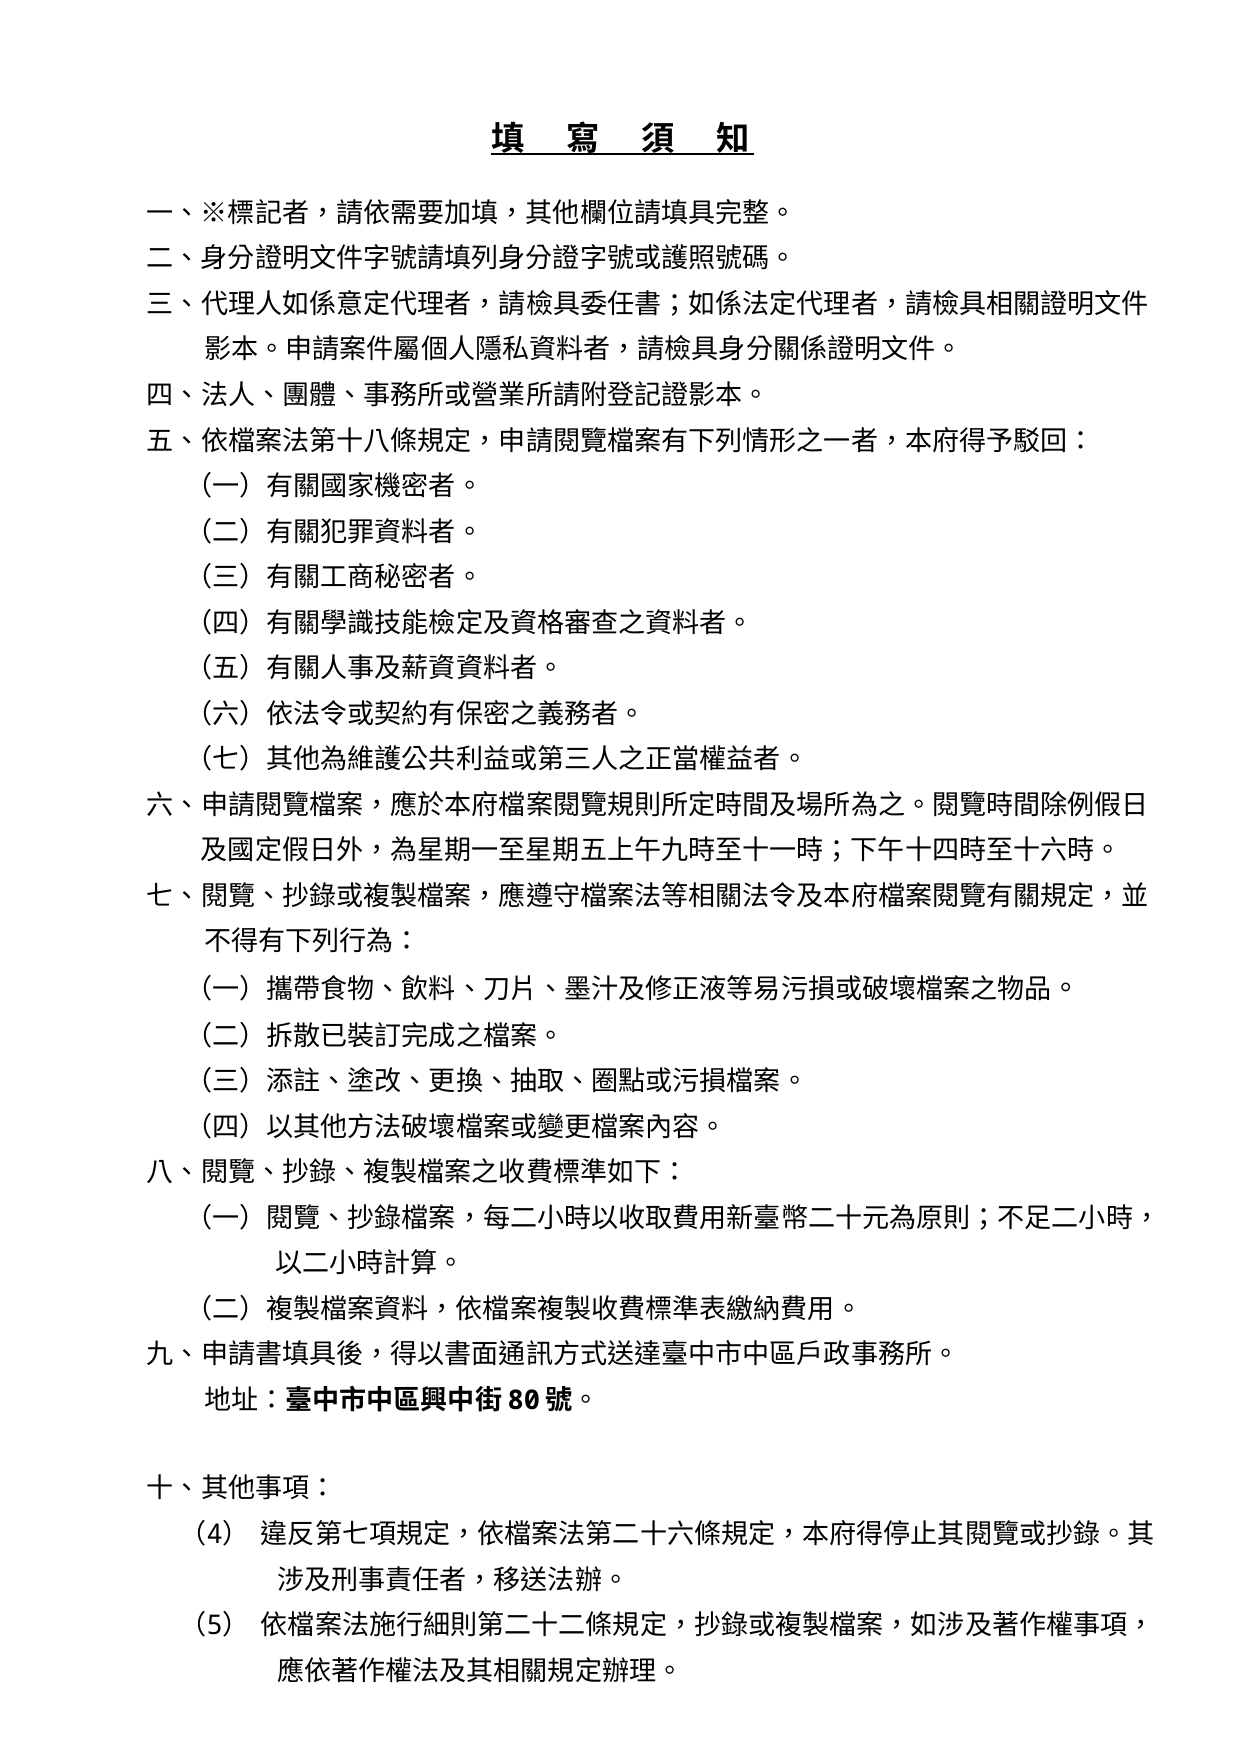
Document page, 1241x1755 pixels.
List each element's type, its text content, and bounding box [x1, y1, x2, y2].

text 影本。申請案件屬個人隱私資料者，請檢具身分關係證明文件。 [172, 327, 1181, 367]
text （一）有關國家機密者。 [59, 464, 1181, 503]
text 二、身分證明文件字號請填列身分證字號或護照號碼。 [59, 236, 1181, 276]
text （二）複製檔案資料，依檔案複製收費標準表繳納費用。 [59, 1287, 1181, 1326]
text （四）有關學識技能檢定及資格審查之資料者。 [59, 601, 1181, 640]
text （五）有關人事及薪資資料者。 [59, 646, 1181, 685]
text 地址：臺中市中區興中街80號。 [59, 1378, 1181, 1417]
text （二）拆散已裝訂完成之檔案。 [59, 1013, 1181, 1053]
text 八、閱覽、抄錄、複製檔案之收費標準如下： [59, 1150, 1181, 1189]
text （三）添註、塗改、更換、抽取、圈點或污損檔案。 [59, 1059, 1181, 1098]
text 三、代理人如係意定代理者，請檢具委任書；如係法定代理者，請檢具相關證明文件 [147, 282, 1181, 321]
text 一、※標記者，請依需要加填，其他欄位請填具完整。 [59, 191, 1181, 230]
text 十、其他事項： [59, 1466, 1181, 1506]
text 填 寫 須 知 [59, 111, 1181, 159]
text 四、法人、團體、事務所或營業所請附登記證影本。 [59, 373, 1181, 412]
text 應依著作權法及其相關規定辦理。 [179, 1649, 1181, 1688]
text 不得有下列行為： [172, 919, 1181, 959]
text （一）攜帶食物、飲料、刀片、墨汁及修正液等易污損或破壞檔案之物品。 [59, 965, 1181, 1007]
list 依檔案法施行細則第二十二條規定，抄錄或複製檔案，如涉及著作權事項， [179, 1603, 1181, 1643]
text 七、閱覽、抄錄或複製檔案，應遵守檔案法等相關法令及本府檔案閱覽有關規定，並 [59, 874, 1181, 913]
text （三）有關工商秘密者。 [59, 555, 1181, 594]
text （一）閱覽、抄錄檔案，每二小時以收取費用新臺幣二十元為原則；不足二小時， [59, 1196, 1181, 1235]
text 六、申請閱覽檔案，應於本府檔案閱覽規則所定時間及場所為之。閱覽時間除例假日 [147, 783, 1181, 822]
text （六）依法令或契約有保密之義務者。 [59, 692, 1181, 731]
list 違反第七項規定，依檔案法第二十六條規定，本府得停止其閱覽或抄錄。其 [179, 1512, 1181, 1551]
text 涉及刑事責任者，移送法辦。 [179, 1558, 1181, 1597]
text 以二小時計算。 [184, 1241, 1181, 1280]
text （七）其他為維護公共利益或第三人之正當權益者。 [59, 737, 1181, 776]
text 及國定假日外，為星期一至星期五上午九時至十一時；下午十四時至十六時。 [201, 828, 1181, 867]
text （四）以其他方法破壞檔案或變更檔案內容。 [59, 1104, 1181, 1144]
text 九、申請書填具後，得以書面通訊方式送達臺中市中區戶政事務所。 [59, 1332, 1181, 1371]
text （二）有關犯罪資料者。 [59, 509, 1181, 549]
text 五、依檔案法第十八條規定，申請閱覽檔案有下列情形之一者，本府得予駁回： [59, 418, 1181, 458]
